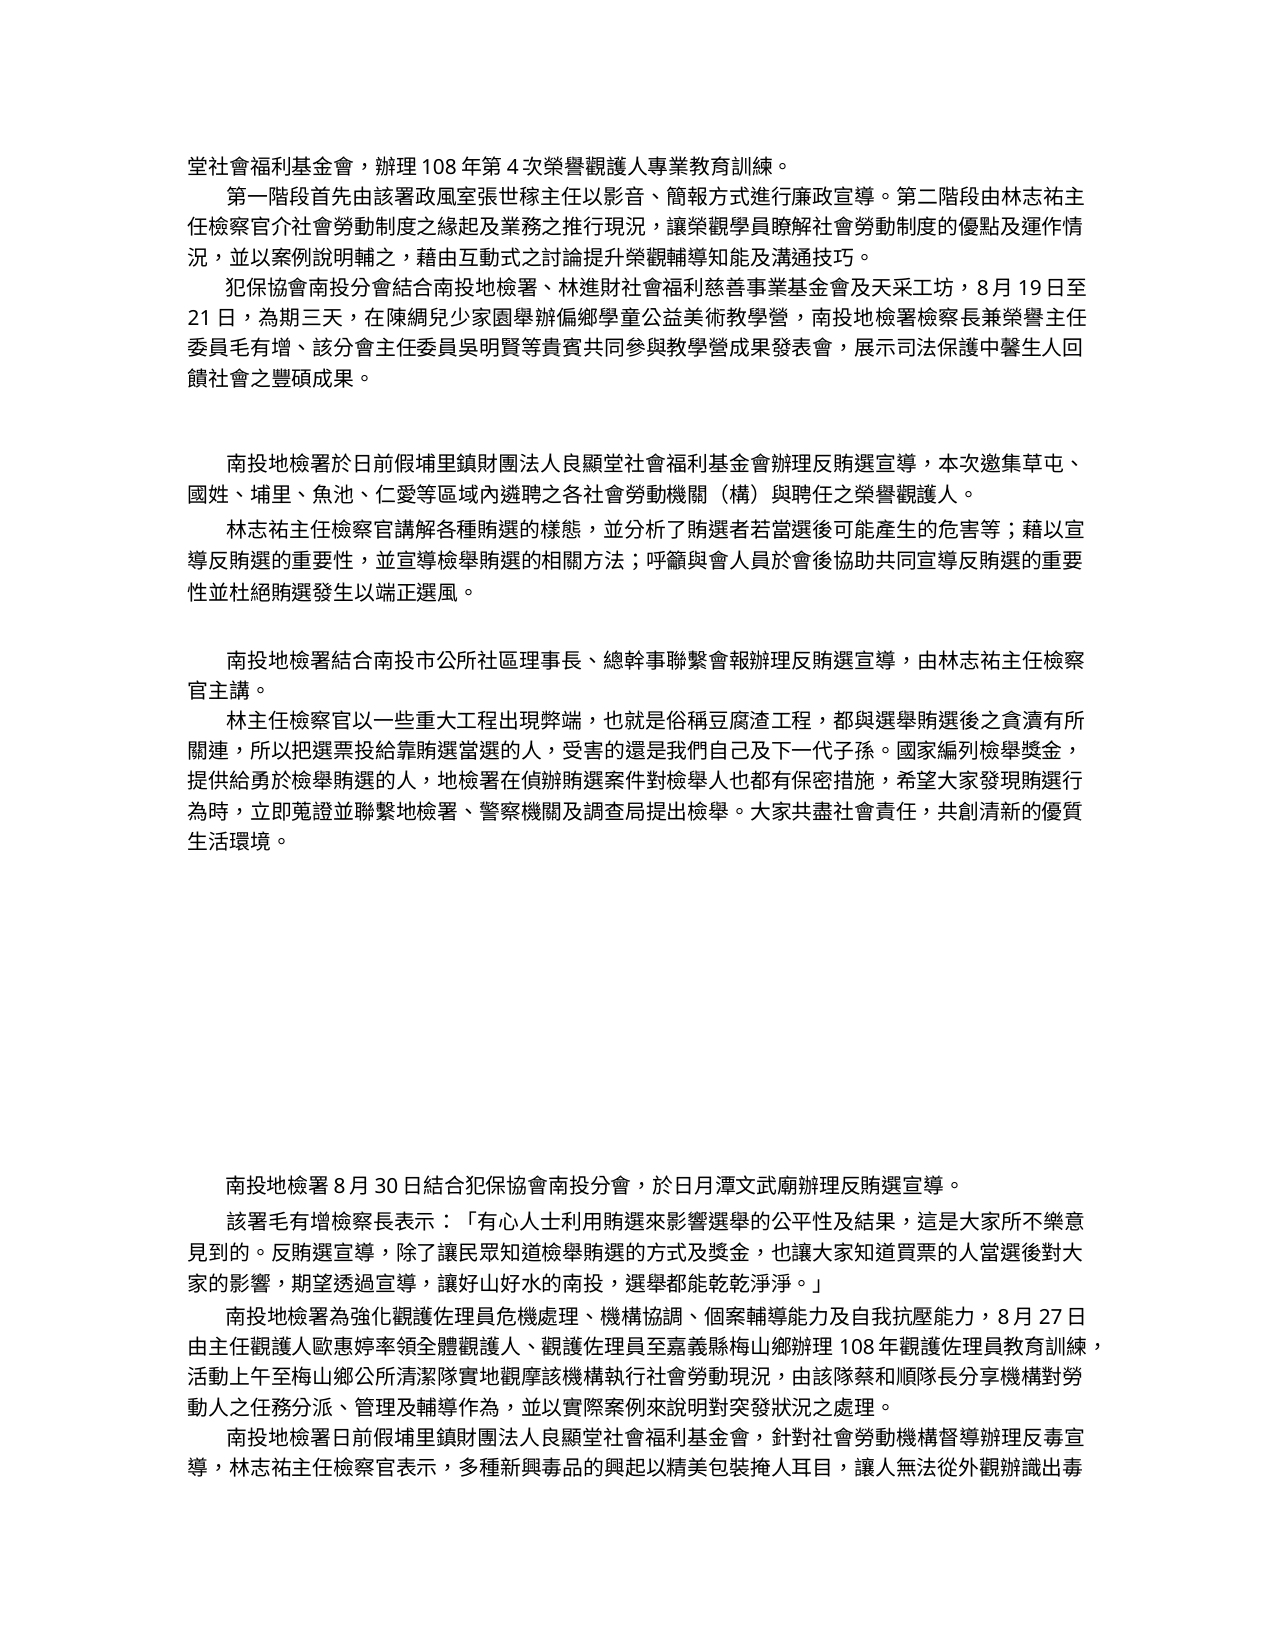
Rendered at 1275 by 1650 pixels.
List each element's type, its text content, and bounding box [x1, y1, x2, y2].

text 南投地檢署108年觀護佐理員教育訓練 [187, 1003, 1087, 1058]
text 108年南投看守所中秋節關懷活動 [187, 1112, 1087, 1167]
text 南投地檢署於日前假埔里鎮財團法人良顯堂社會福利基金會辦理反賄選宣導，本次邀集草屯、國姓、埔里、魚池、仁愛等區域內遴聘之各社會勞動機關（構）與聘任之榮譽觀護人。 [187, 446, 1087, 508]
text 南投地檢署日月潭文武廟反賄宣導 [187, 949, 1087, 1003]
text 林主任檢察官以一些重大工程出現弊端，也就是俗稱豆腐渣工程，都與選舉賄選後之貪瀆有所關連，所以把選票投給靠賄選當選的人，受害的還是我們自己及下一代子孫。國家編列檢舉獎金，提供給勇於檢舉賄選的人，地檢署在偵辦賄選案件對檢舉人也都有保密措施，希望大家發現賄選行為時，立即蒐證並聯繫地檢署、警察機關及調查局提出檢舉。大家共盡社會責任，共創清新的優質生活環境。 [187, 704, 1087, 855]
text 第一階段首先由該署政風室張世稼主任以影音、簡報方式進行廉政宣導。第二階段由林志祐主任檢察官介社會勞動制度之緣起及業務之推行現況，讓榮觀學員瞭解社會勞動制度的優點及運作情況，並以案例說明輔之，藉由互動式之討論提升榮觀輔導知能及溝通技巧。 [187, 180, 1087, 271]
text 該署毛有增檢察長表示：「有心人士利用賄選來影響選舉的公平性及結果，這是大家所不樂意見到的。反賄選宣導，除了讓民眾知道檢舉賄選的方式及獎金，也讓大家知道買票的人當選後對大家的影響，期望透過宣導，讓好山好水的南投，選舉都能乾乾淨淨。」 [187, 1204, 1087, 1298]
text 南投地檢署為強化觀護佐理員危機處理、機構協調、個案輔導能力及自我抗壓能力，8月27日由主任觀護人歐惠婷率領全體觀護人、觀護佐理員至嘉義縣梅山鄉辦理108年觀護佐理員教育訓練，活動上午至梅山鄉公所清潔隊實地觀摩該機構執行社會勞動現況，由該隊蔡和順隊長分享機構對勞動人之任務分派、管理及輔導作為，並以實際案例來說明對突發狀況之處理。 [187, 1300, 1087, 1421]
text 投檢辦理社會勞動機構反賄選宣導 [187, 392, 1087, 434]
text 林志祐主任檢察官講解各種賄選的樣態，並分析了賄選者若當選後可能產生的危害等；藉以宣導反賄選的重要性，並宣導檢舉賄選的相關方法；呼籲與會人員於會後協助共同宣導反賄選的重要性並杜絕賄選發生以端正選風。 [187, 513, 1087, 606]
text 犯保協會南投分會結合南投地檢署、林進財社會福利慈善事業基金會及天采工坊，8月19日至21日，為期三天，在陳綢兒少家園舉辦偏鄉學童公益美術教學營，南投地檢署檢察長兼榮譽主任委員毛有增、該分會主任委員吳明賢等貴賓共同參與教學營成果發表會，展示司法保護中馨生人回饋社會之豐碩成果。 [187, 271, 1087, 392]
text 南投地檢署結合南投市公所社區理事長、總幹事聯繫會報辦理反賄選宣導，由林志祐主任檢察官主講。 [187, 644, 1087, 704]
text 投檢結合南投市社區理事長、總幹事聯繫會報辦理反賄選宣導 [187, 855, 1087, 939]
text 投檢辦理社會勞動機構反毒宣導 [187, 1058, 1087, 1112]
text 堂社會福利基金會，辦理108年第4次榮譽觀護人專業教育訓練。 [187, 150, 1087, 180]
text 南投地檢署8月30日結合犯保協會南投分會，於日月潭文武廟辦理反賄選宣導。 [187, 1169, 1087, 1200]
text 南投地檢署日前假埔里鎮財團法人良顯堂社會福利基金會，針對社會勞動機構督導辦理反毒宣導，林志祐主任檢察官表示，多種新興毒品的興起以精美包裝掩人耳目，讓人無法從外觀辦識出毒 [187, 1421, 1087, 1481]
